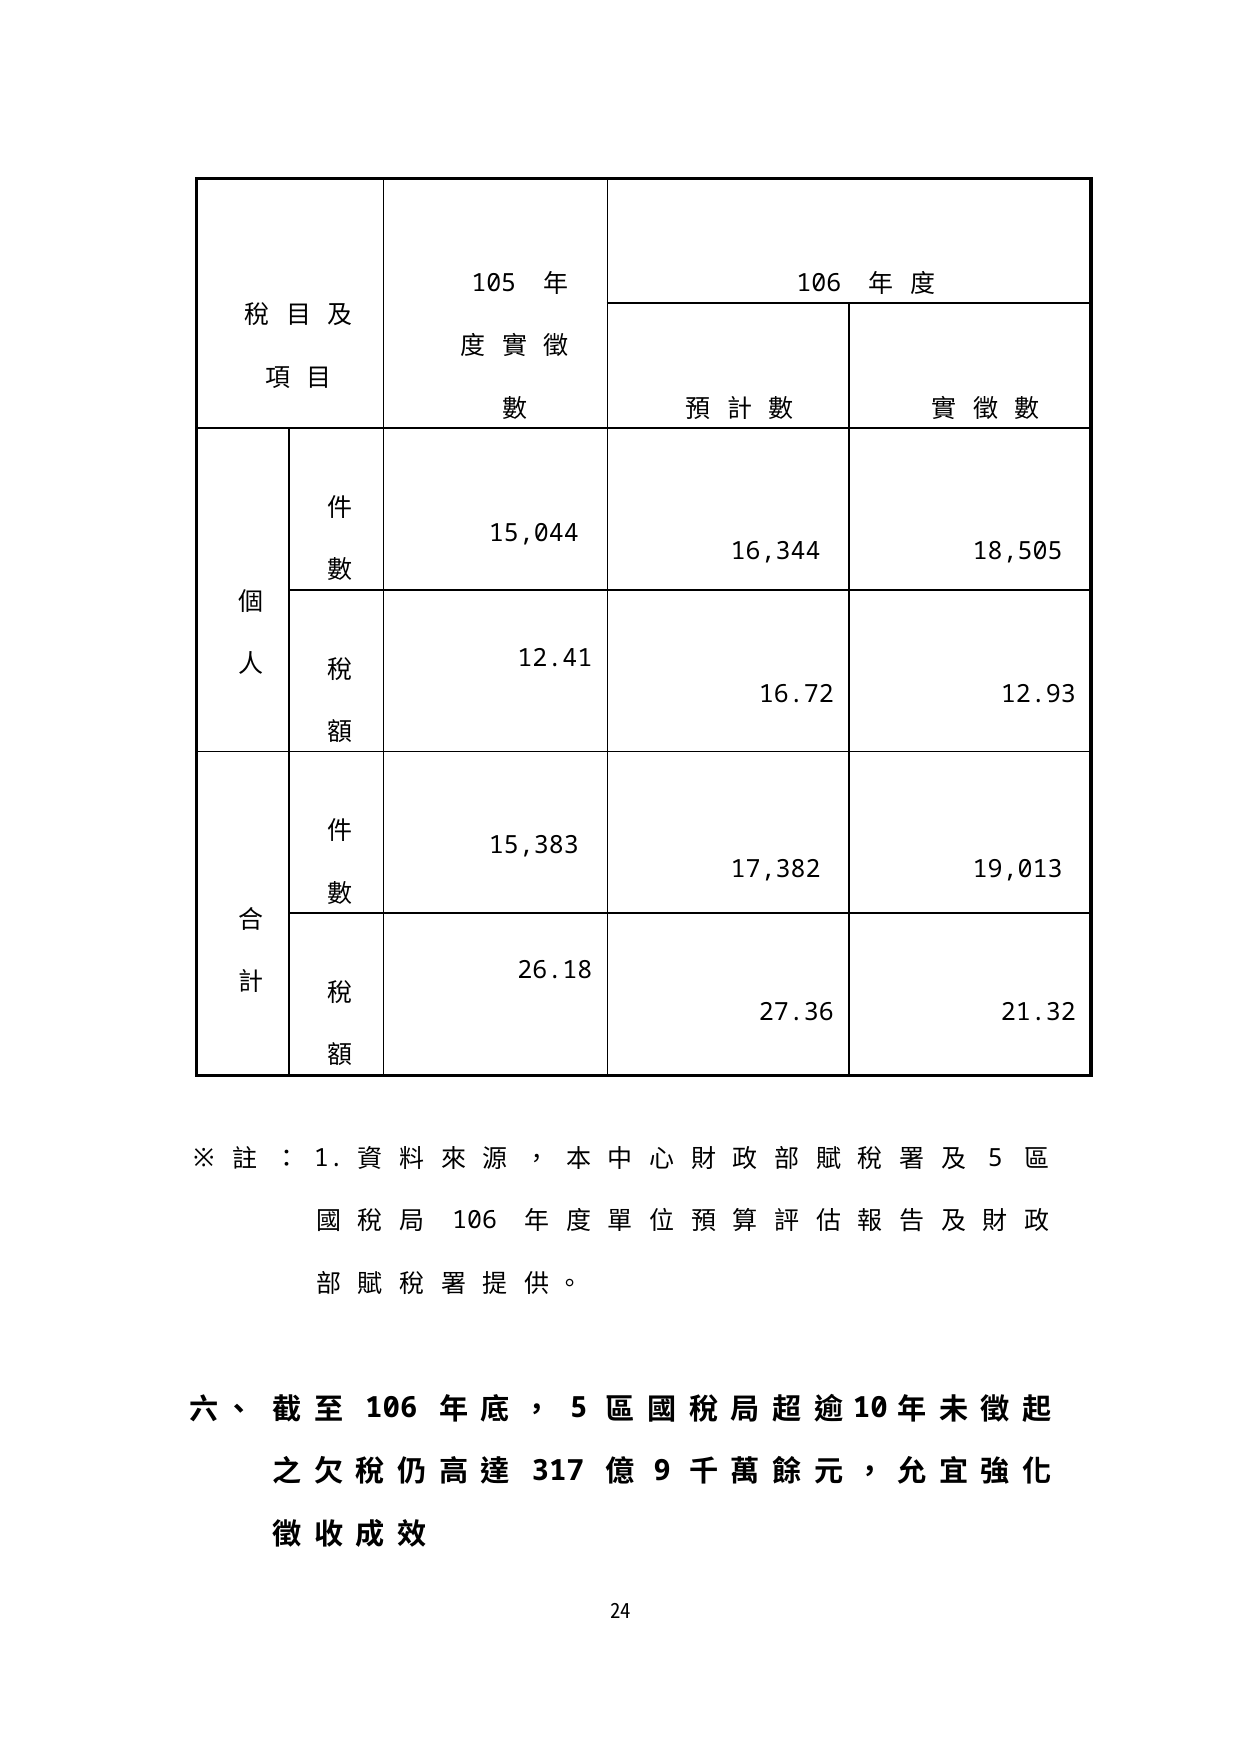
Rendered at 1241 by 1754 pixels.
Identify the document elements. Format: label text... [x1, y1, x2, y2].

table_cell 12.41 [384, 591, 607, 751]
table_cell 17,382 [608, 752, 848, 912]
table_cell 18,505 [850, 429, 1089, 589]
text ※註：1.資料來源，本中心財政部賦稅署及5區國稅局106年度單位預算評估報告及財政部賦稅署提供。 [183, 1115, 1058, 1302]
table_cell 16,344 [608, 429, 848, 589]
table_header 106年度 [608, 180, 1089, 302]
table_cell 26.18 [384, 914, 607, 1074]
table_cell 15,383 [384, 752, 607, 912]
table_cell 16.72 [608, 591, 848, 751]
table_cell 合計 [198, 752, 288, 1074]
table_cell 件數 [290, 429, 383, 589]
table_cell 件數 [290, 752, 383, 912]
text 六、截至106年底，5區國稅局超逾10年未徵起之欠稅仍高達317億9千萬餘元，允宜強化徵收成效 [183, 1365, 1058, 1552]
table_cell 12.93 [850, 591, 1089, 751]
table_cell 個人 [198, 429, 288, 751]
table_cell 稅額 [290, 914, 383, 1074]
table_header 稅目及項目 [198, 180, 383, 427]
table_cell 21.32 [850, 914, 1089, 1074]
table_cell 稅額 [290, 591, 383, 751]
table_cell 19,013 [850, 752, 1089, 912]
table_cell 預計數 [608, 304, 848, 427]
table_cell 15,044 [384, 429, 607, 589]
table_cell 實徵數 [850, 304, 1089, 427]
table_header 105年度實徵數 [384, 180, 607, 427]
table_cell 27.36 [608, 914, 848, 1074]
